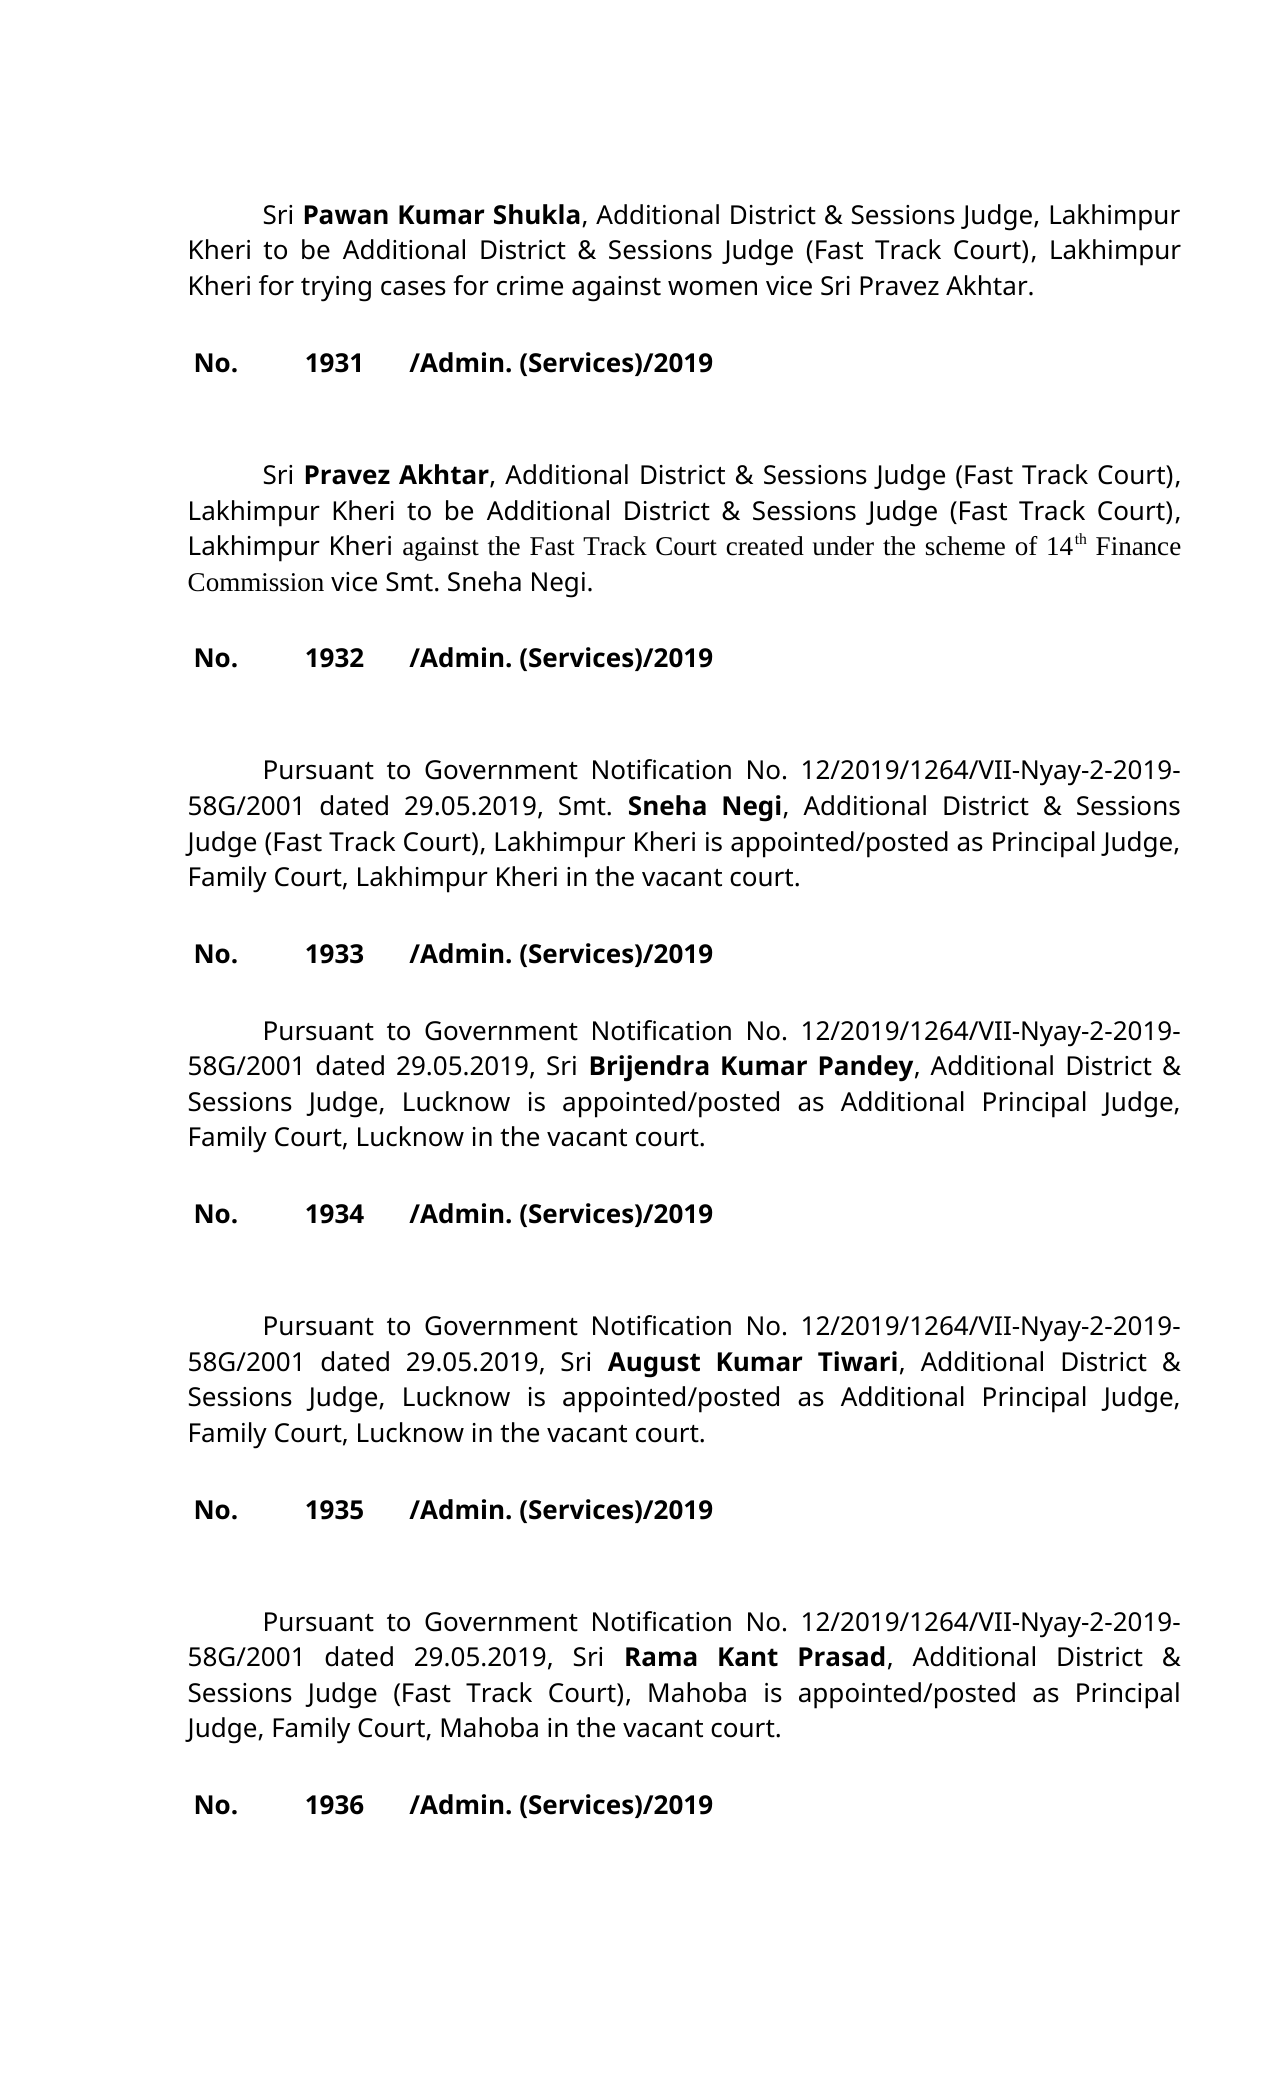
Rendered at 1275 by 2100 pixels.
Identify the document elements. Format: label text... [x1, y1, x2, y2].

text Sri Pravez Akhtar, Additional District & Sessions Judge (Fast Track Court), Lakhimpur Kheri to be Additional District & Sessions Judge (Fast Track Court), Lakhimpur Kheri against the Fast Track Court created under the scheme of 14th Finance Commission vice Smt. Sneha Negi. [187, 457, 1181, 599]
table_header /Admin. (Services)/2019 [404, 339, 762, 421]
table_header /Admin. (Services)/2019 [404, 1190, 762, 1272]
text Pursuant to Government Notification No. 12/2019/1264/VII-Nyay-2-2019-58G/2001 dated 29.05.2019, Sri Rama Kant Prasad, Additional District & Sessions Judge (Fast Track Court), Mahoba is appointed/posted as Principal Judge, Family Court, Mahoba in the vacant court. [187, 1603, 1181, 1746]
table_header No. [188, 930, 261, 1012]
table_header No. [188, 1486, 261, 1568]
table_header No. [188, 339, 261, 421]
table_header [261, 1190, 403, 1272]
table_header No. [188, 634, 261, 717]
text Sri Pawan Kumar Shukla, Additional District & Sessions Judge, Lakhimpur Kheri to be Additional District & Sessions Judge (Fast Track Court), Lakhimpur Kheri for trying cases for crime against women vice Sri Pravez Akhtar. [187, 196, 1181, 303]
table_header No. [188, 1190, 261, 1272]
table_header [261, 930, 403, 1012]
table_header [261, 1781, 403, 1864]
table_header /Admin. (Services)/2019 [404, 930, 762, 1012]
table_header [261, 634, 403, 717]
text Pursuant to Government Notification No. 12/2019/1264/VII-Nyay-2-2019-58G/2001 dated 29.05.2019, Sri August Kumar Tiwari, Additional District & Sessions Judge, Lucknow is appointed/posted as Additional Principal Judge, Family Court, Lucknow in the vacant court. [187, 1308, 1181, 1450]
table_header /Admin. (Services)/2019 [404, 1781, 762, 1864]
table_header [261, 339, 403, 421]
table_header No. [188, 1781, 261, 1864]
text Pursuant to Government Notification No. 12/2019/1264/VII-Nyay-2-2019-58G/2001 dated 29.05.2019, Sri Brijendra Kumar Pandey, Additional District & Sessions Judge, Lucknow is appointed/posted as Additional Principal Judge, Family Court, Lucknow in the vacant court. [187, 1012, 1181, 1154]
table_header [261, 1486, 403, 1568]
table_header /Admin. (Services)/2019 [404, 634, 762, 717]
text Pursuant to Government Notification No. 12/2019/1264/VII-Nyay-2-2019-58G/2001 dated 29.05.2019, Smt. Sneha Negi, Additional District & Sessions Judge (Fast Track Court), Lakhimpur Kheri is appointed/posted as Principal Judge, Family Court, Lakhimpur Kheri in the vacant court. [187, 752, 1181, 894]
table_header /Admin. (Services)/2019 [404, 1486, 762, 1568]
